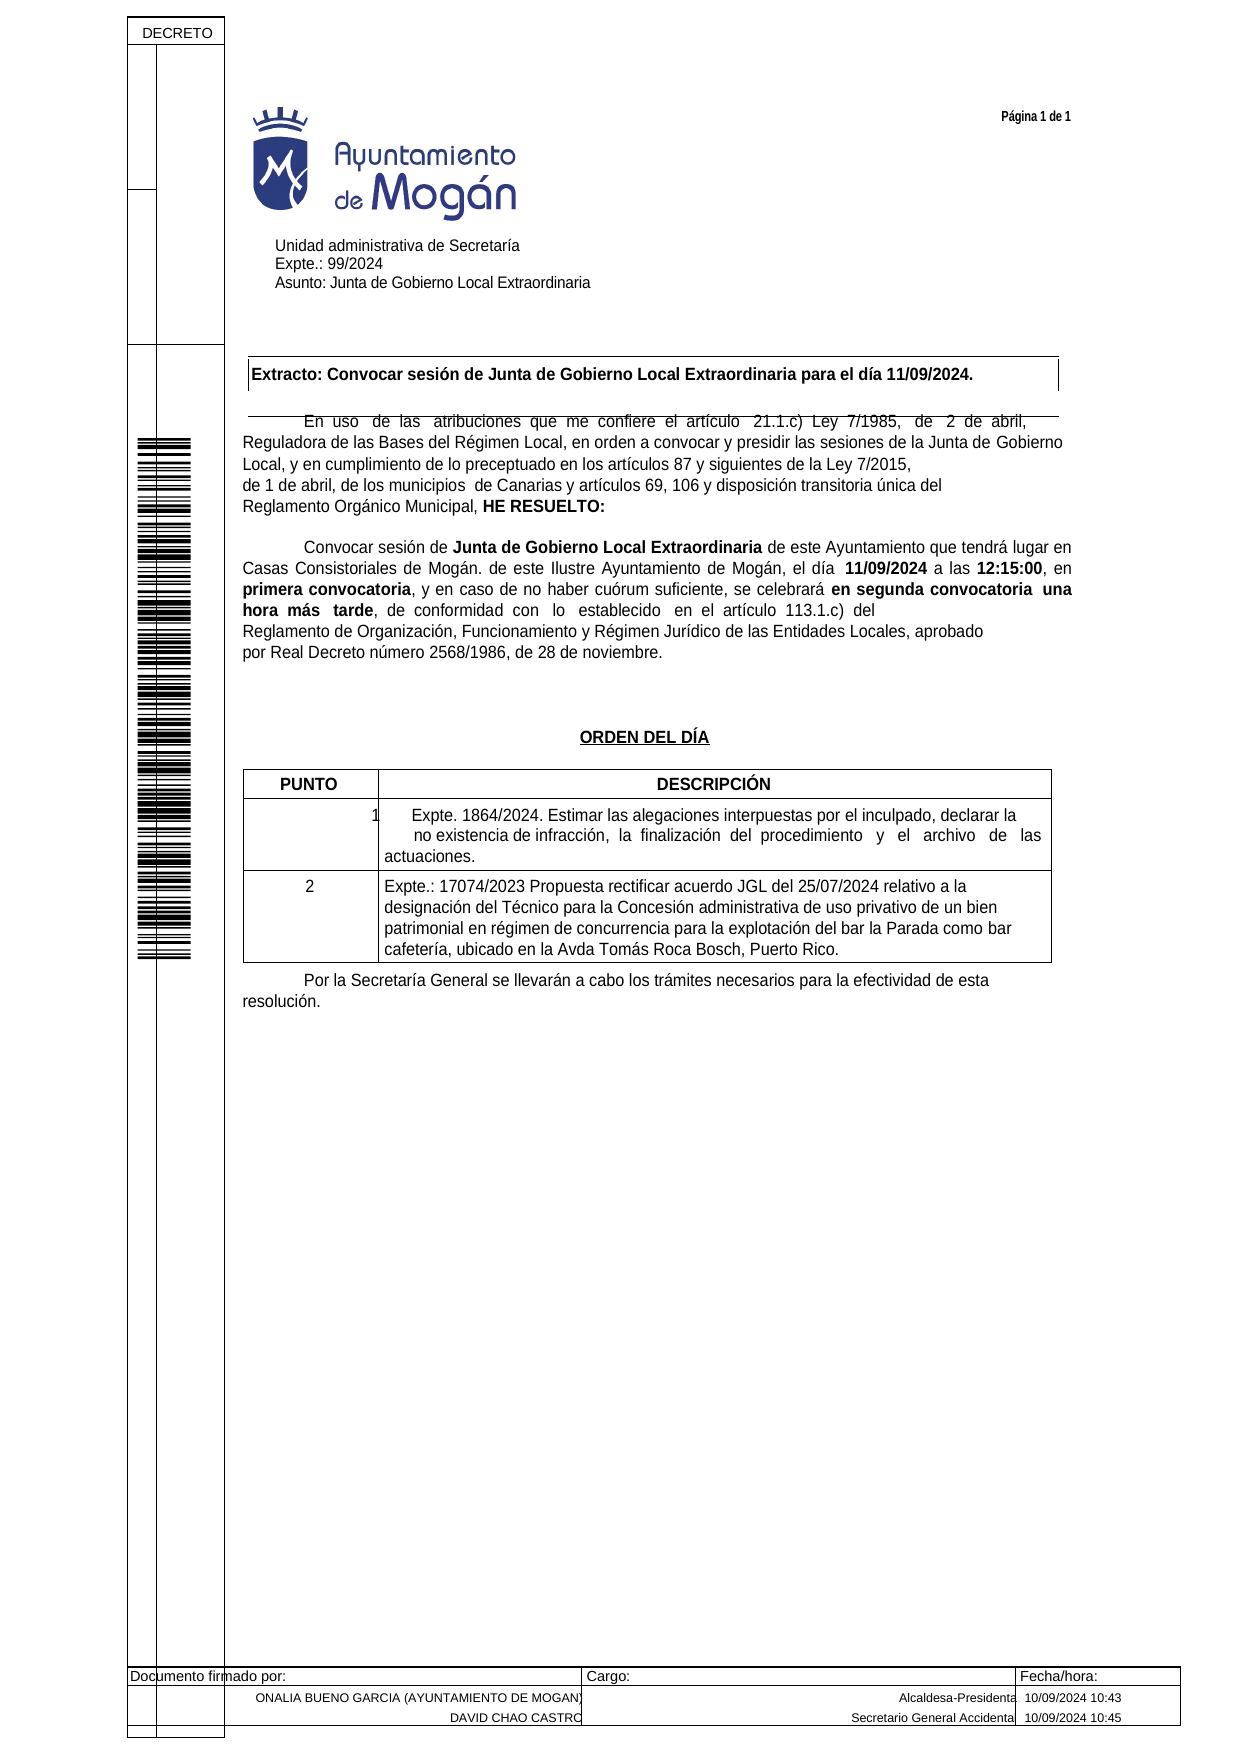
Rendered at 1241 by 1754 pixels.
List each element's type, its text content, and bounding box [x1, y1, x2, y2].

table_cell Expte.: 17074/2023 Propuesta rectificar acuerdo JGL del 25/07/2024 relativo a la designación del Técnico para la Concesión administrativa de uso privativo de un bien patrimonial en régimen de concurrencia para la explotación del bar la Parada como bar cafetería, ubicado en la Avda Tomás Roca Bosch, Puerto Rico. [379, 871, 1051, 962]
picture [252, 107, 516, 226]
table_header PUNTO [244, 770, 378, 798]
text ORDEN DEL DÍA [579, 727, 1188, 747]
table_header Fecha/hora: [1016, 1668, 1180, 1685]
table_cell ONALIA BUENO GARCIA (AYUNTAMIENTO DE MOGAN) DAVID CHAO CASTRO [128, 1686, 581, 1724]
text En uso de las atribuciones que me confiere el artículo 21.1.c) Ley 7/1985, de 2 de abril, Reguladora de las Bases del Régimen Local, en orden a convocar y presidir las sesiones de la Junta de Gobierno Local, y en cumplimiento de lo preceptuado en los artículos 87 y siguientes de la Ley 7/2015, [242, 411, 1072, 474]
table_cell [128, 1726, 156, 1737]
table_cell Alcaldesa-Presidenta Secretario General Accidental [582, 1686, 1015, 1724]
text Extracto: Convocar sesión de Junta de Gobierno Local Extraordinaria para el día 11/09/2024. [251, 364, 1058, 384]
text Reglamento de Organización, Funcionamiento y Régimen Jurídico de las Entidades Locales, aprobado por Real Decreto número 2568/1986, de 28 de noviembre. [242, 621, 1072, 663]
table_cell 10/09/2024 10:43 10/09/2024 10:45 [1016, 1686, 1180, 1724]
table_cell 2 [244, 871, 378, 962]
table_cell Expte. 1864/2024. Estimar las alegaciones interpuestas por el inculpado, declarar la no existencia de infracción, la finalización del procedimiento y el archivo de las actuaciones. [379, 799, 1051, 870]
table_cell 1 [244, 799, 378, 870]
table_cell [157, 1726, 224, 1737]
text [1059, 364, 1188, 384]
text Página 1 de 1 [1001, 108, 1188, 124]
table_cell [128, 190, 156, 343]
table_header DECRETO [128, 18, 224, 43]
table_cell [157, 345, 224, 1666]
table_header Documento firmado por: [128, 1668, 581, 1685]
table_cell [128, 45, 156, 189]
text Expte.: 99/2024 [275, 255, 1188, 273]
text Unidad administrativa de Secretaría [275, 237, 1188, 255]
text de 1 de abril, de los municipios de Canarias y artículos 69, 106 y disposición transitoria única del Reglamento Orgánico Municipal, HE RESUELTO: [242, 474, 1072, 516]
text Convocar sesión de Junta de Gobierno Local Extraordinaria de este Ayuntamiento que tendrá lugar en Casas Consistoriales de Mogán. de este Ilustre Ayuntamiento de Mogán, el día 11/09/2024 a las 12:15:00, en primera convocatoria, y en caso de no haber cuórum suficiente, se celebrará en segunda convocatoria una hora más tarde, de conformidad con lo establecido en el artículo 113.1.c) del [242, 537, 1072, 621]
table_cell [128, 345, 156, 1666]
table_header DESCRIPCIÓN [379, 770, 1051, 798]
table_header Cargo: [582, 1668, 1015, 1685]
text Por la Secretaría General se llevarán a cabo los trámites necesarios para la efectividad de esta resolución. [242, 970, 1032, 1012]
text Asunto: Junta de Gobierno Local Extraordinaria [275, 273, 1188, 292]
table_cell [157, 45, 224, 343]
